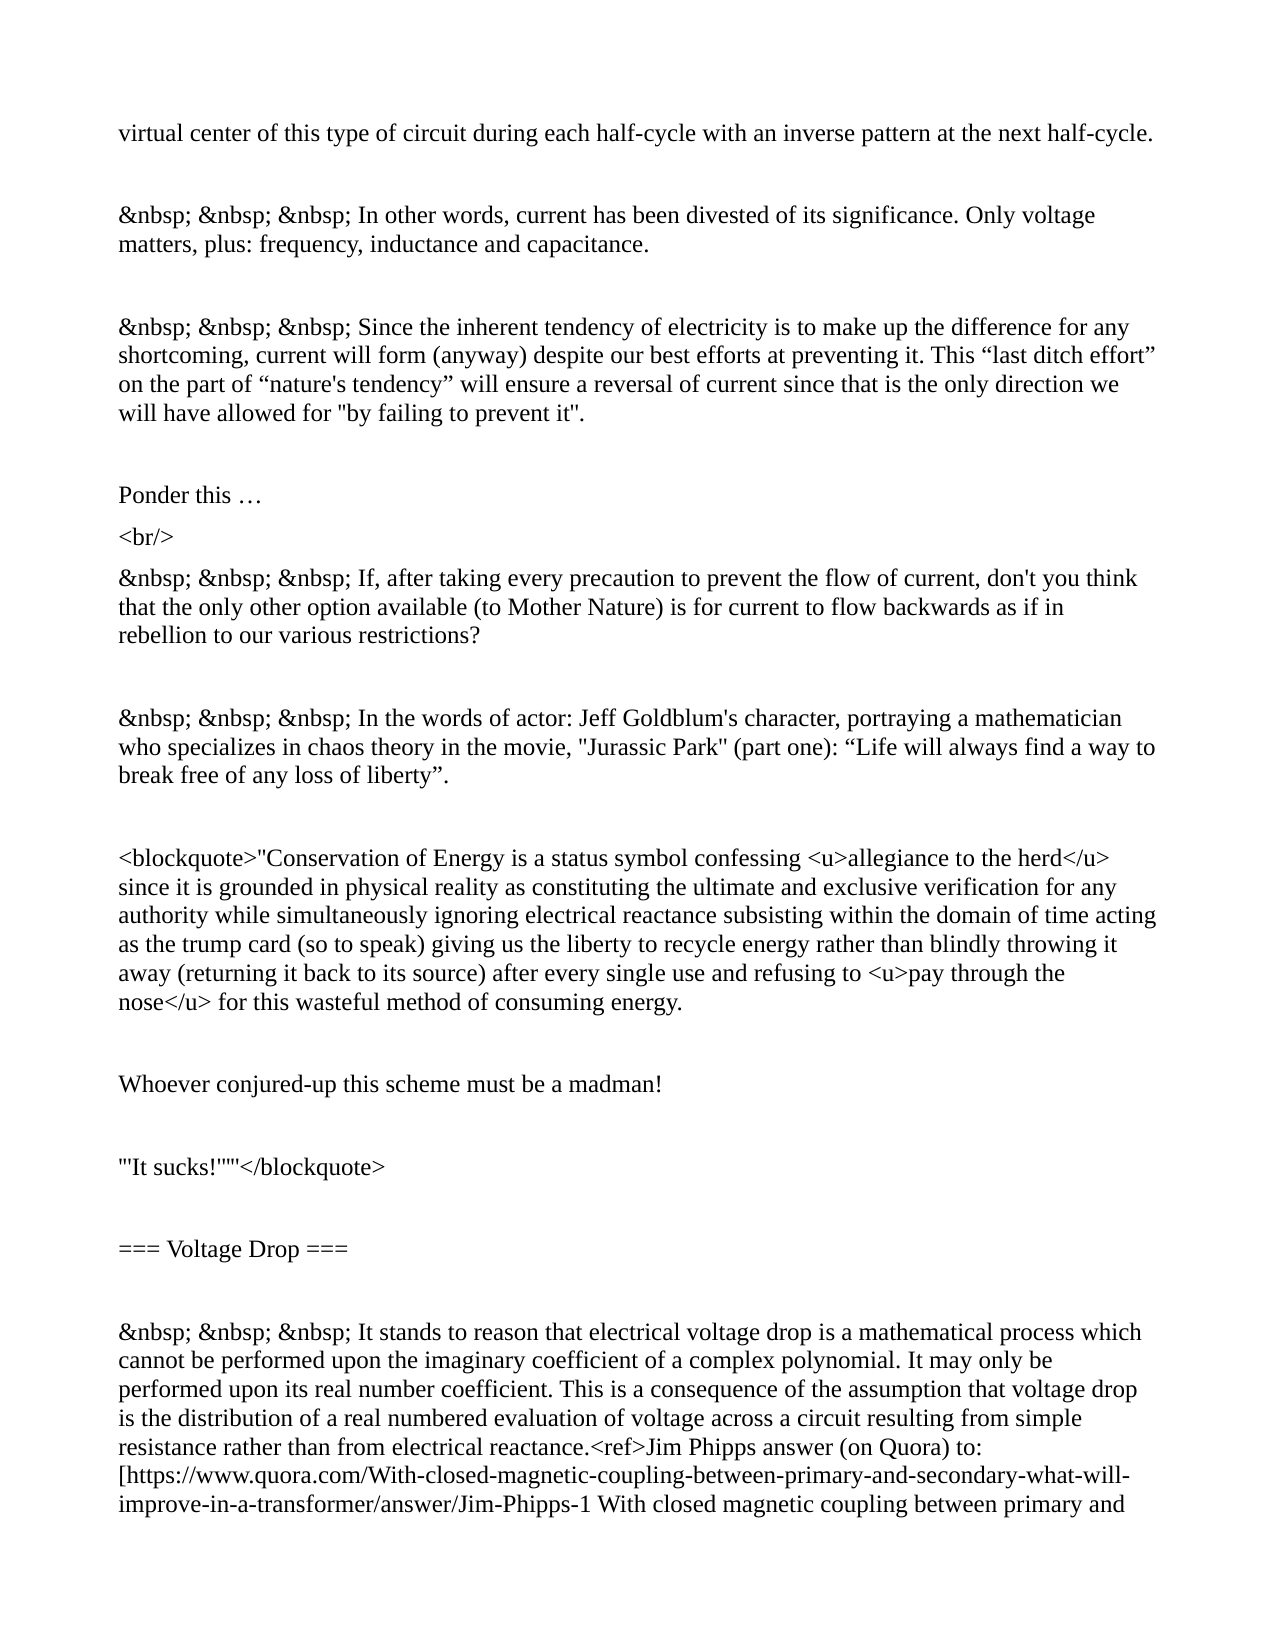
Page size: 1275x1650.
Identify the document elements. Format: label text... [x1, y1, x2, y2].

text Ponder this … [118, 481, 1157, 509]
text <blockquote>''Conservation of Energy is a status symbol confessing <u>allegiance to the herd</u> since it is grounded in physical reality as constituting the ultimate and exclusive verification for any authority while simultaneously ignoring electrical reactance subsisting within the domain of time acting as the trump card (so to speak) giving us the liberty to recycle energy rather than blindly throwing it away (returning it back to its source) after every single use and refusing to <u>pay through the nose</u> for this wasteful method of consuming energy. [118, 843, 1157, 1016]
text '''It sucks!'''''</blockquote> [118, 1152, 1157, 1181]
text Whoever conjured-up this scheme must be a madman! [118, 1069, 1157, 1098]
text virtual center of this type of circuit during each half-cycle with an inverse pattern at the next half-cycle. [118, 118, 1157, 147]
text <br/> [118, 522, 1157, 551]
text &nbsp; &nbsp; &nbsp; Since the inherent tendency of electricity is to make up the difference for any shortcoming, current will form (anyway) despite our best efforts at preventing it. This “last ditch effort” on the part of “nature's tendency” will ensure a reversal of current since that is the only direction we will have allowed for ''by failing to prevent it''. [118, 312, 1157, 427]
text === Voltage Drop === [118, 1234, 1157, 1263]
text &nbsp; &nbsp; &nbsp; It stands to reason that electrical voltage drop is a mathematical process which cannot be performed upon the imaginary coefficient of a complex polynomial. It may only be performed upon its real number coefficient. This is a consequence of the assumption that voltage drop is the distribution of a real numbered evaluation of voltage across a circuit resulting from simple resistance rather than from electrical reactance.<ref>Jim Phipps answer (on Quora) to: [https://www.quora.com/With-closed-magnetic-coupling-between-primary-and-secondary-what-will-improve-in-a-transformer/answer/Jim-Phipps-1 With closed magnetic coupling between primary and [118, 1317, 1157, 1518]
text &nbsp; &nbsp; &nbsp; In other words, current has been divested of its significance. Only voltage matters, plus: frequency, inductance and capacitance. [118, 201, 1157, 258]
text &nbsp; &nbsp; &nbsp; If, after taking every precaution to prevent the flow of current, don't you think that the only other option available (to Mother Nature) is for current to flow backwards as if in rebellion to our various restrictions? [118, 563, 1157, 649]
text &nbsp; &nbsp; &nbsp; In the words of actor: Jeff Goldblum's character, portraying a mathematician who specializes in chaos theory in the movie, ''Jurassic Park'' (part one): “Life will always find a way to break free of any loss of liberty”. [118, 703, 1157, 789]
